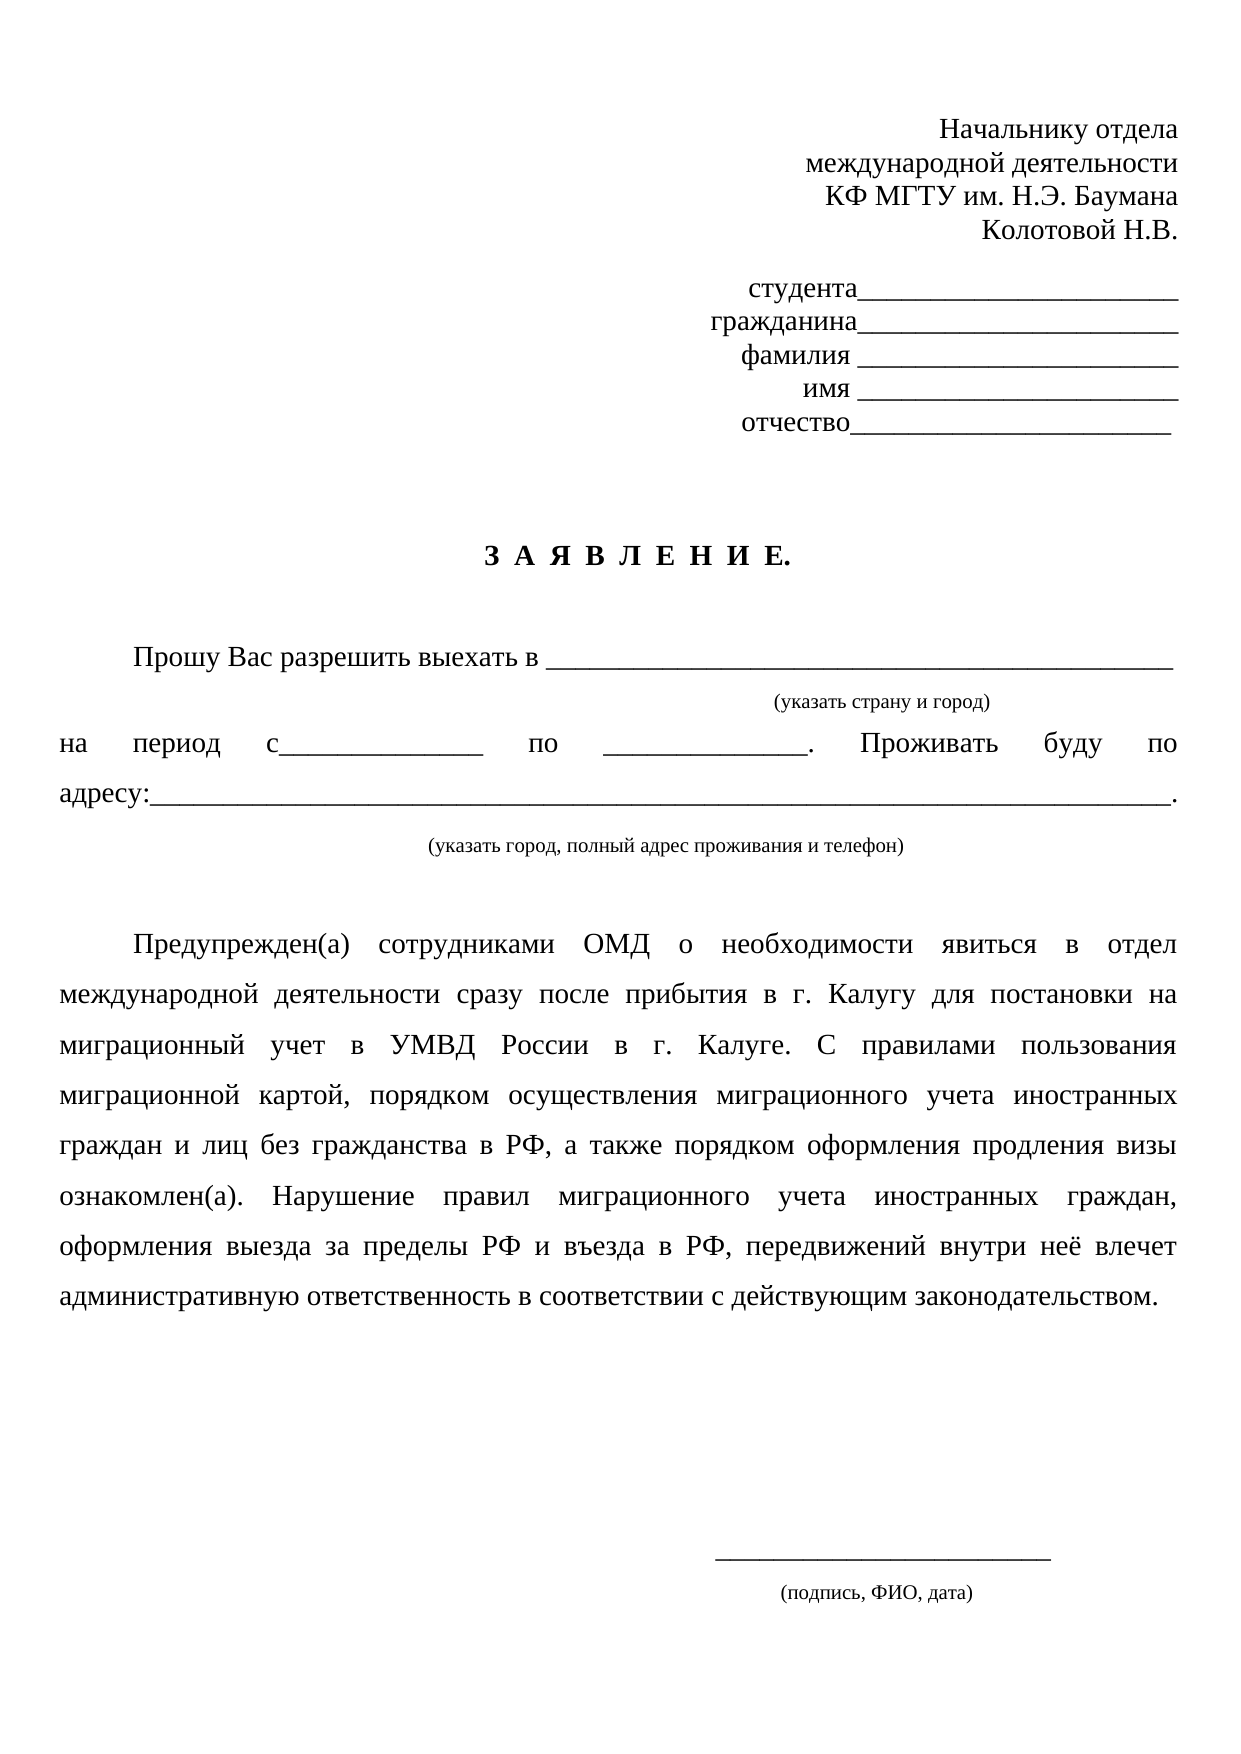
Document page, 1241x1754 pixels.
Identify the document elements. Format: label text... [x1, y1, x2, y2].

text имя ______________________ [59, 370, 1178, 404]
text _______________________ [715, 1530, 1178, 1563]
text отчество______________________ [59, 404, 1178, 437]
text (подпись, ФИО, дата) [59, 1580, 1178, 1604]
text (указать страну и город) [649, 689, 1178, 713]
text на период с______________ по ______________. Проживать буду по адресу:______________________________________________________________________. [59, 725, 1178, 809]
text фамилия ______________________ [59, 337, 1178, 370]
text Предупрежден(а) сотрудниками ОМД о необходимости явиться в отдел международной деятельности сразу после прибытия в г. Калугу для постановки на миграционный учет в УМВД России в г. Калуге. С правилами пользования миграционной картой, порядком осуществления миграционного учета иностранных граждан и лиц без гражданства в РФ, а также порядком оформления продления визы ознакомлен(а). Нарушение правил миграционного учета иностранных граждан, оформления выезда за пределы РФ и въезда в РФ, передвижений внутри неё влечет административную ответственность в соответствии с действующим законодательством. [59, 926, 1178, 1312]
text студента______________________ [59, 270, 1178, 303]
text Колотовой Н.В. [59, 212, 1178, 246]
text международной деятельности [59, 145, 1178, 178]
text гражданина______________________ [59, 303, 1178, 337]
text (указать город, полный адрес проживания и телефон) [59, 826, 1178, 859]
text Начальнику отдела [59, 111, 1178, 145]
subtitle З А Я В Л Е Н И Е. [97, 538, 1178, 572]
text КФ МГТУ им. Н.Э. Баумана [59, 178, 1178, 212]
text Прошу Вас разрешить выехать в ___________________________________________ [59, 639, 1178, 672]
